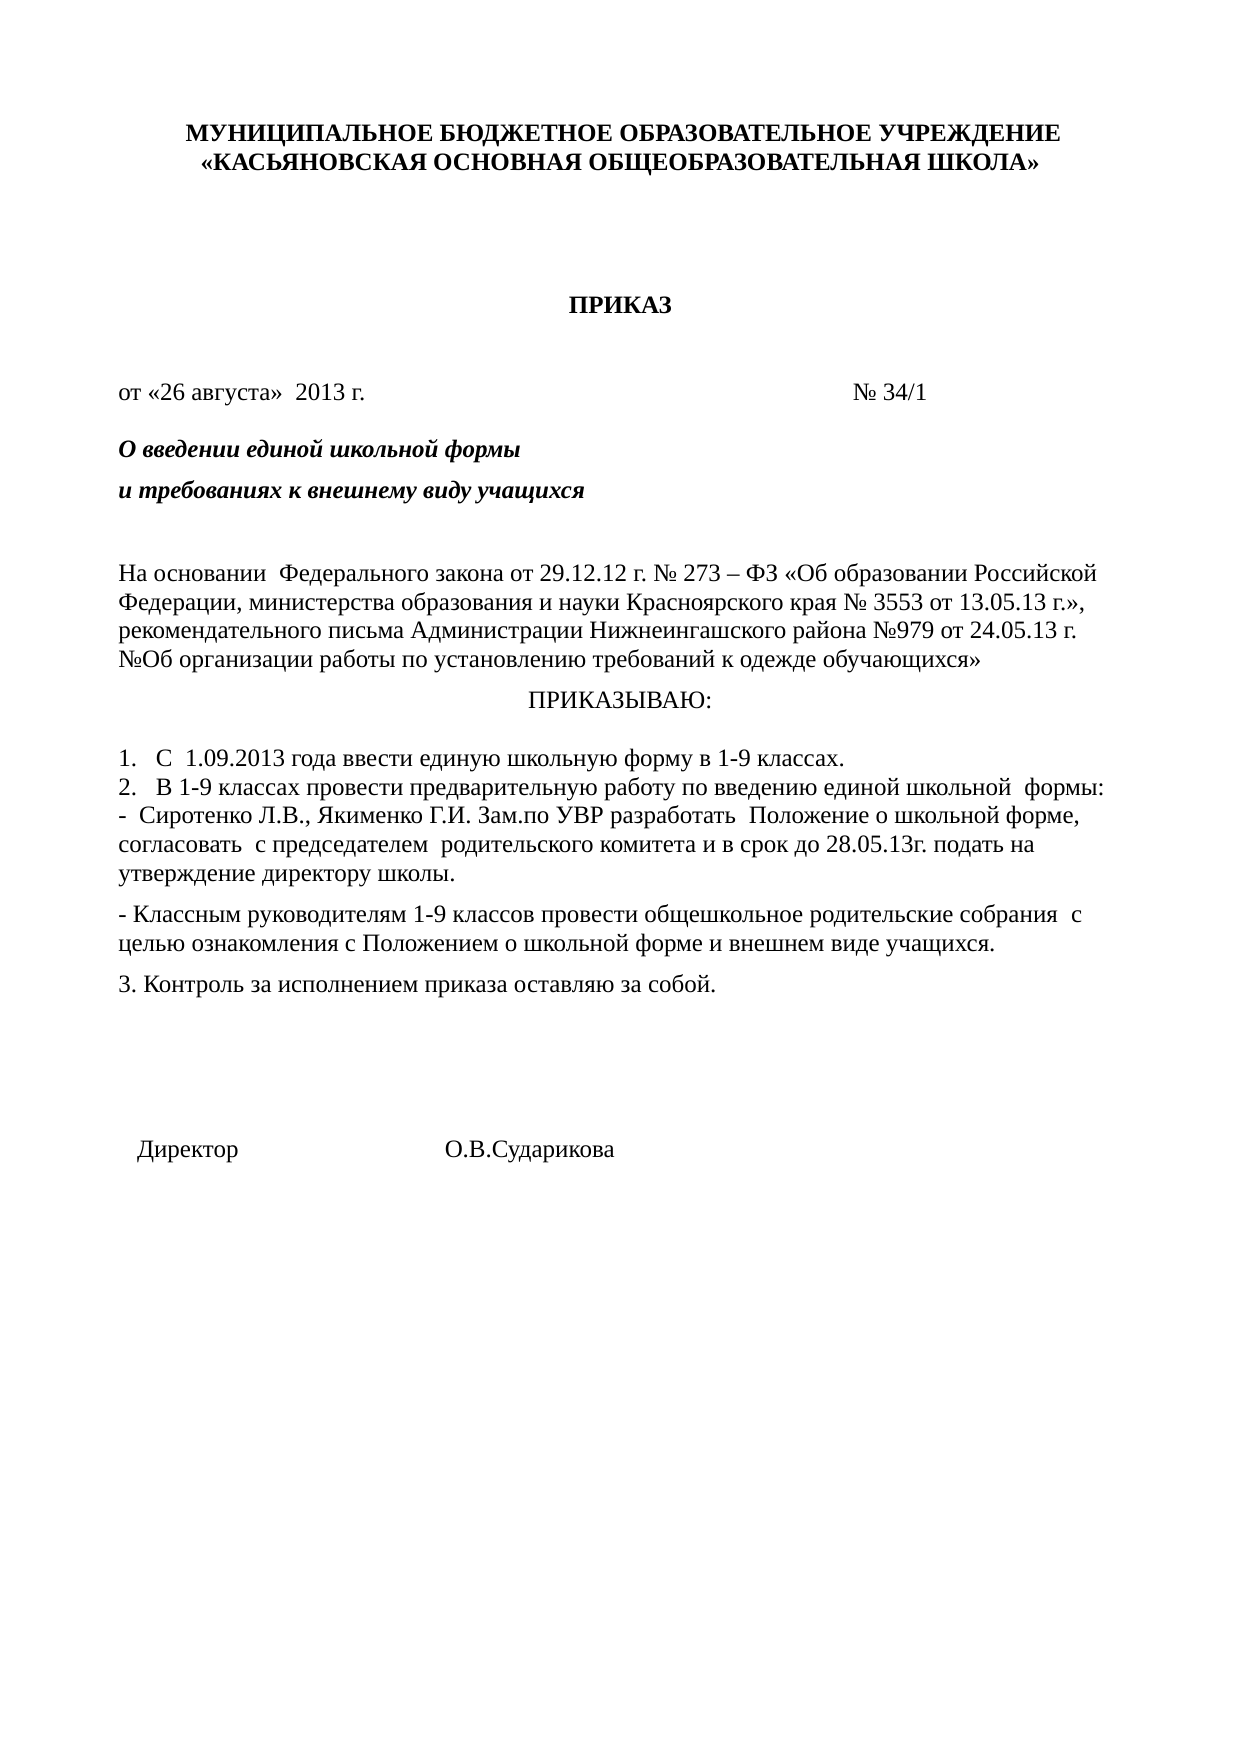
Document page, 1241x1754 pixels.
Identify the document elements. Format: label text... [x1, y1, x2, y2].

text МУНИЦИПАЛЬНОЕ БЮДЖЕТНОЕ ОБРАЗОВАТЕЛЬНОЕ УЧРЕЖДЕНИЕ [118, 118, 1122, 147]
text 1. С 1.09.2013 года ввести единую школьную форму в 1-9 классах. [118, 743, 1122, 772]
text от «26 августа» 2013 г. № 34/1 [118, 377, 1122, 406]
text 3. Контроль за исполнением приказа оставляю за собой. [118, 969, 1122, 998]
text На основании Федерального закона от 29.12.12 г. № 273 – ФЗ «Об образовании Российской Федерации, министерства образования и науки Красноярского края № 3553 от 13.05.13 г.», рекомендательного письма Администрации Нижнеингашского района №979 от 24.05.13 г.№Об организации работы по установлению требований к одежде обучающихся» [118, 558, 1122, 673]
text «КАСЬЯНОВСКАЯ ОСНОВНАЯ ОБЩЕОБРАЗОВАТЕЛЬНАЯ ШКОЛА» [118, 147, 1122, 176]
text - Сиротенко Л.В., Якименко Г.И. Зам.по УВР разработать Положение о школьной форме, согласовать с председателем родительского комитета и в срок до 28.05.13г. подать на утверждение директору школы. [118, 801, 1122, 887]
text 2. В 1-9 классах провести предварительную работу по введению единой школьной формы: [118, 772, 1122, 801]
text и требованиях к внешнему виду учащихся [118, 476, 1122, 504]
text ПРИКАЗЫВАЮ: [118, 686, 1122, 714]
text О введении единой школьной формы [118, 434, 1122, 463]
text - Классным руководителям 1-9 классов провести общешкольное родительские собрания с целью ознакомления с Положением о школьной форме и внешнем виде учащихся. [118, 899, 1122, 957]
text ПРИКАЗ [118, 291, 1122, 319]
text Директор О.В.Сударикова [118, 1134, 1122, 1163]
